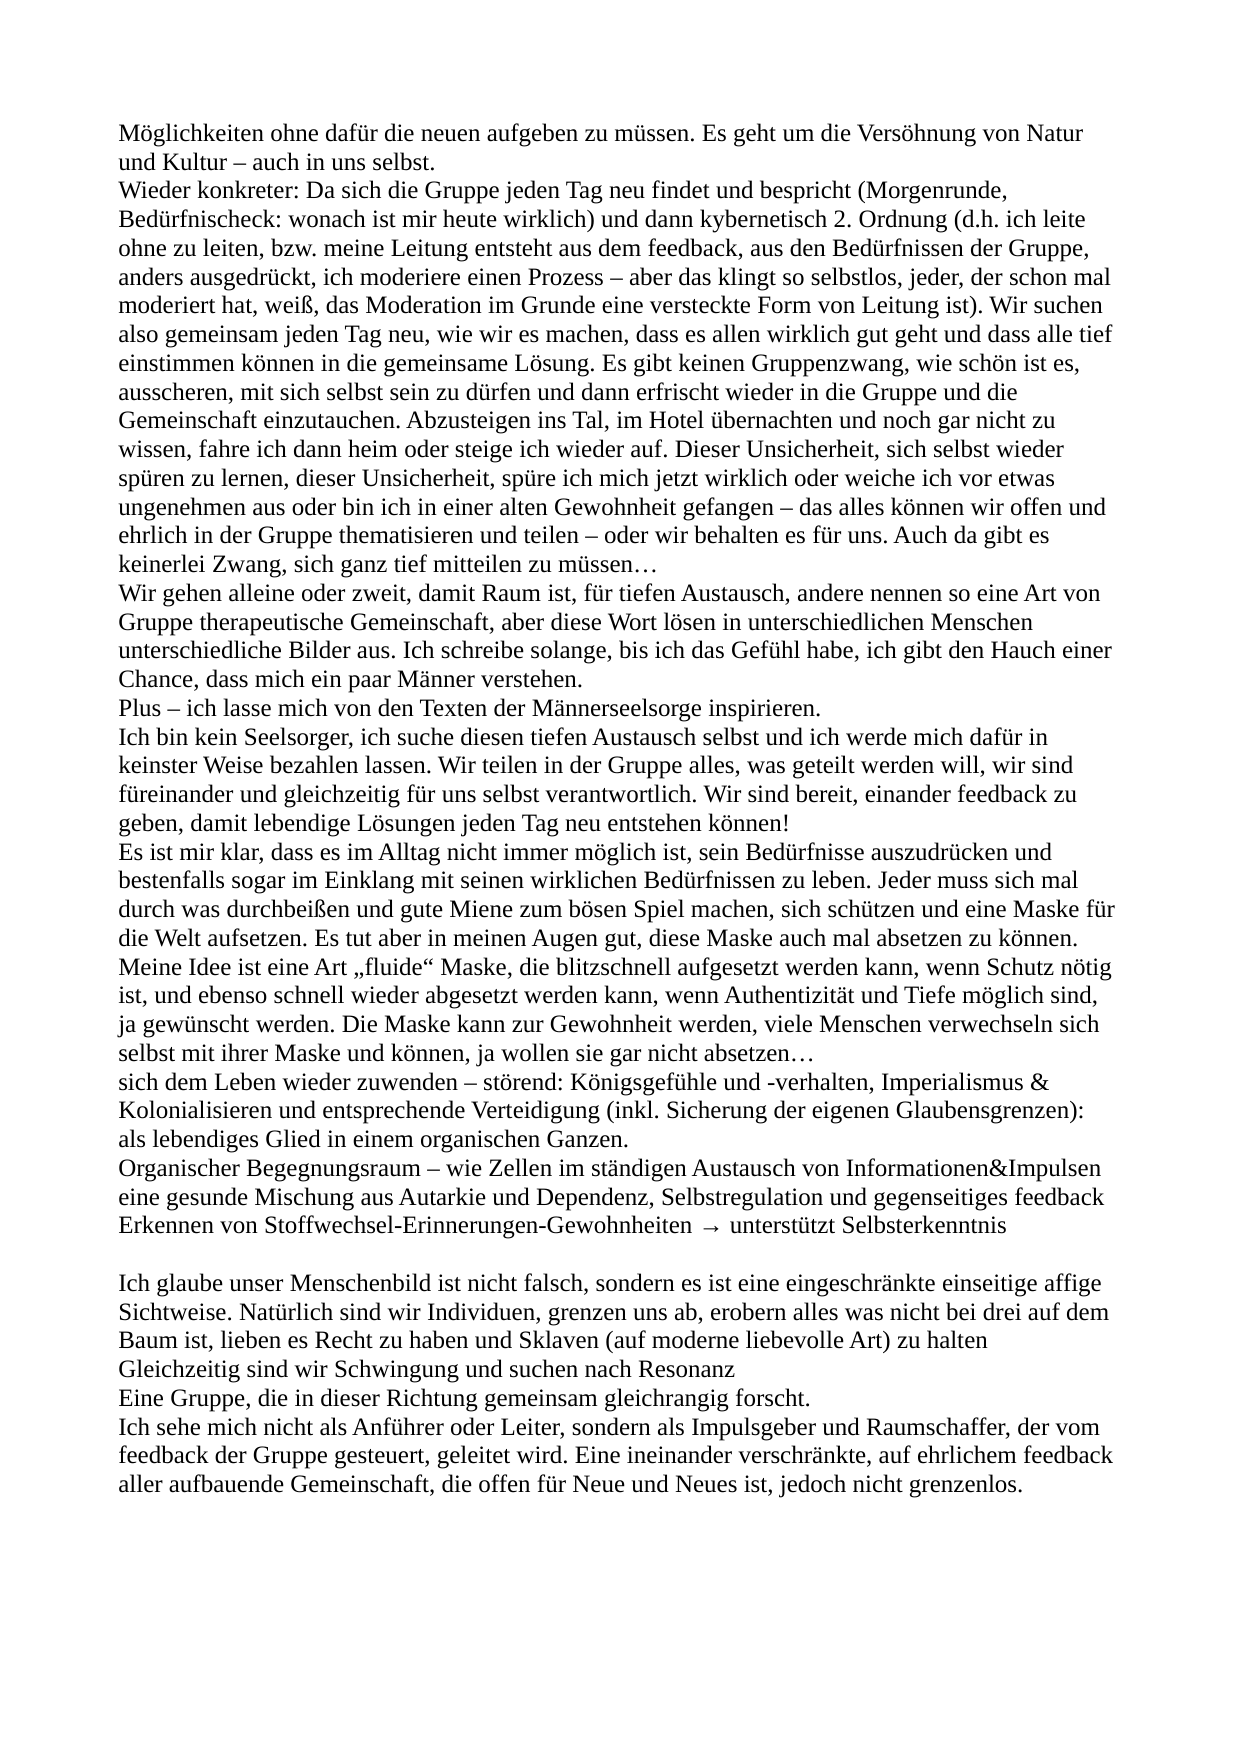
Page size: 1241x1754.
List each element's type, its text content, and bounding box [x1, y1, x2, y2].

text Wieder konkreter: Da sich die Gruppe jeden Tag neu findet und bespricht (Morgenrunde, Bedürfnischeck: wonach ist mir heute wirklich) und dann kybernetisch 2. Ordnung (d.h. ich leite ohne zu leiten, bzw. meine Leitung entsteht aus dem feedback, aus den Bedürfnissen der Gruppe, anders ausgedrückt, ich moderiere einen Prozess – aber das klingt so selbstlos, jeder, der schon mal moderiert hat, weiß, das Moderation im Grunde eine versteckte Form von Leitung ist). Wir suchen also gemeinsam jeden Tag neu, wie wir es machen, dass es allen wirklich gut geht und dass alle tief einstimmen können in die gemeinsame Lösung. Es gibt keinen Gruppenzwang, wie schön ist es, ausscheren, mit sich selbst sein zu dürfen und dann erfrischt wieder in die Gruppe und die Gemeinschaft einzutauchen. Abzusteigen ins Tal, im Hotel übernachten und noch gar nicht zu wissen, fahre ich dann heim oder steige ich wieder auf. Dieser Unsicherheit, sich selbst wieder spüren zu lernen, dieser Unsicherheit, spüre ich mich jetzt wirklich oder weiche ich vor etwas ungenehmen aus oder bin ich in einer alten Gewohnheit gefangen – das alles können wir offen und ehrlich in der Gruppe thematisieren und teilen – oder wir behalten es für uns. Auch da gibt es keinerlei Zwang, sich ganz tief mitteilen zu müssen… [118, 176, 1122, 578]
text Organischer Begegnungsraum – wie Zellen im ständigen Austausch von Informationen&Impulsen [118, 1153, 1122, 1182]
text Ich bin kein Seelsorger, ich suche diesen tiefen Austausch selbst und ich werde mich dafür in keinster Weise bezahlen lassen. Wir teilen in der Gruppe alles, was geteilt werden will, wir sind füreinander und gleichzeitig für uns selbst verantwortlich. Wir sind bereit, einander feedback zu geben, damit lebendige Lösungen jeden Tag neu entstehen können! [118, 722, 1122, 837]
text Erkennen von Stoffwechsel-Erinnerungen-Gewohnheiten → unterstützt Selbsterkenntnis [118, 1211, 1122, 1239]
text Möglichkeiten ohne dafür die neuen aufgeben zu müssen. Es geht um die Versöhnung von Natur und Kultur – auch in uns selbst. [118, 118, 1122, 176]
text Plus – ich lasse mich von den Texten der Männerseelsorge inspirieren. [118, 693, 1122, 722]
text Wir gehen alleine oder zweit, damit Raum ist, für tiefen Austausch, andere nennen so eine Art von Gruppe therapeutische Gemeinschaft, aber diese Wort lösen in unterschiedlichen Menschen unterschiedliche Bilder aus. Ich schreibe solange, bis ich das Gefühl habe, ich gibt den Hauch einer Chance, dass mich ein paar Männer verstehen. [118, 578, 1122, 693]
text Ich glaube unser Menschenbild ist nicht falsch, sondern es ist eine eingeschränkte einseitige affige Sichtweise. Natürlich sind wir Individuen, grenzen uns ab, erobern alles was nicht bei drei auf dem Baum ist, lieben es Recht zu haben und Sklaven (auf moderne liebevolle Art) zu halten Gleichzeitig sind wir Schwingung und suchen nach Resonanz Eine Gruppe, die in dieser Richtung gemeinsam gleichrangig forscht. Ich sehe mich nicht als Anführer oder Leiter, sondern als Impulsgeber und Raumschaffer, der vom feedback der Gruppe gesteuert, geleitet wird. Eine ineinander verschränkte, auf ehrlichem feedback aller aufbauende Gemeinschaft, die offen für Neue und Neues ist, jedoch nicht grenzenlos. [118, 1268, 1122, 1498]
text Es ist mir klar, dass es im Alltag nicht immer möglich ist, sein Bedürfnisse auszudrücken und bestenfalls sogar im Einklang mit seinen wirklichen Bedürfnissen zu leben. Jeder muss sich mal durch was durchbeißen und gute Miene zum bösen Spiel machen, sich schützen und eine Maske für die Welt aufsetzen. Es tut aber in meinen Augen gut, diese Maske auch mal absetzen zu können. Meine Idee ist eine Art „fluide“ Maske, die blitzschnell aufgesetzt werden kann, wenn Schutz nötig ist, und ebenso schnell wieder abgesetzt werden kann, wenn Authentizität und Tiefe möglich sind, ja gewünscht werden. Die Maske kann zur Gewohnheit werden, viele Menschen verwechseln sich selbst mit ihrer Maske und können, ja wollen sie gar nicht absetzen… [118, 837, 1122, 1067]
text sich dem Leben wieder zuwenden – störend: Königsgefühle und -verhalten, Imperialismus & Kolonialisieren und entsprechende Verteidigung (inkl. Sicherung der eigenen Glaubensgrenzen): als lebendiges Glied in einem organischen Ganzen. [118, 1067, 1122, 1153]
text eine gesunde Mischung aus Autarkie und Dependenz, Selbstregulation und gegenseitiges feedback [118, 1182, 1122, 1211]
